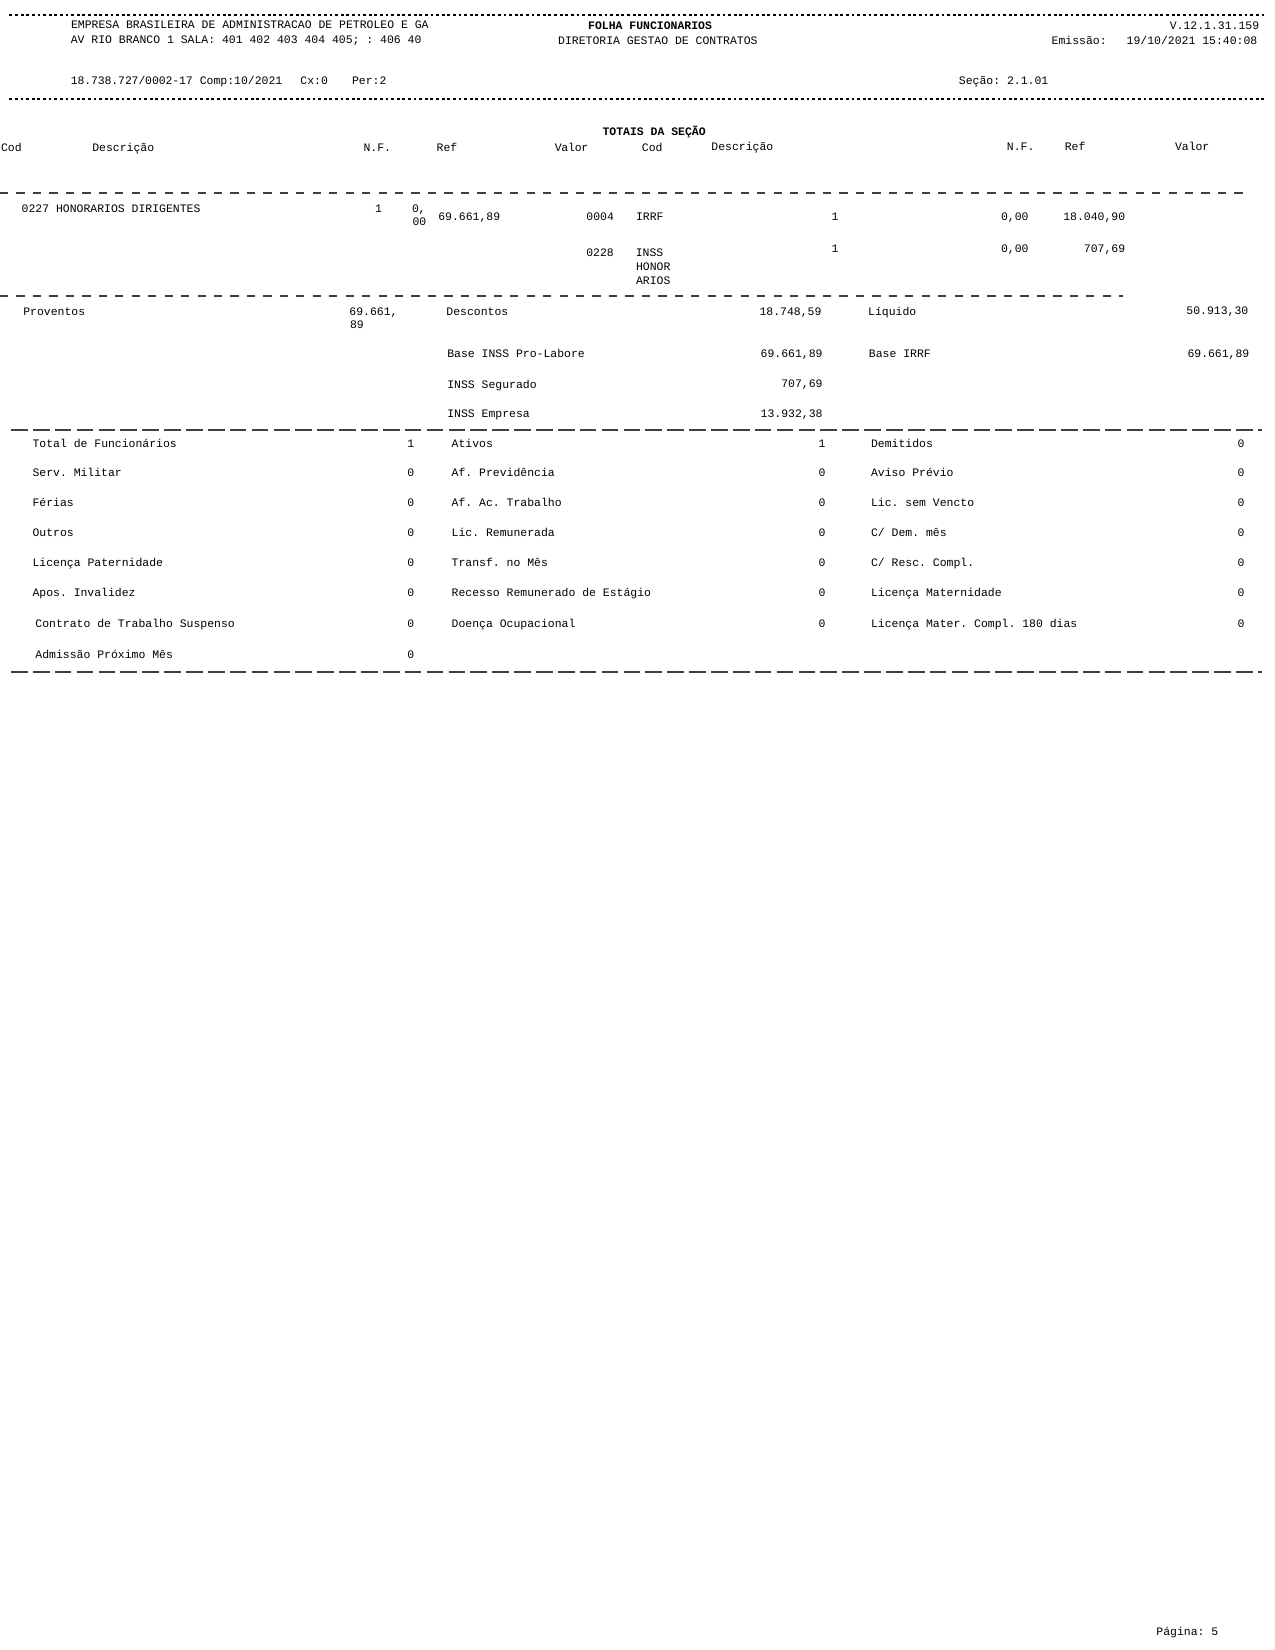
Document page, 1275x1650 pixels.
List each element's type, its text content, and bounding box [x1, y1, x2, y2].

text 0228 INSS HONOR ARIOS [586, 246, 670, 288]
table_cell 1 [706, 429, 847, 459]
text Proventos 69.661, Descontos 18.748,59 Líquido 50.913,30 [23, 305, 1275, 319]
table_cell Admissão Próximo Mês [11, 641, 292, 671]
text Cod Descrição N.F. Ref Valor [1, 141, 589, 154]
table_cell Licença Mater. Compl. 180 dias [847, 610, 1132, 641]
table_cell [847, 370, 1132, 399]
table_header Base IRRF [847, 319, 1132, 370]
table_cell [1133, 400, 1262, 429]
table_cell 0 [706, 580, 847, 610]
table_cell Af. Previdência [430, 460, 706, 489]
table_cell 0 [1133, 520, 1262, 550]
table_cell 0 [706, 550, 847, 580]
text 00 [0, 215, 426, 228]
table_cell Lic. sem Vencto [847, 490, 1132, 520]
table_cell 0 [385, 641, 430, 671]
table_cell [847, 400, 1132, 429]
table_cell 0 [1133, 550, 1262, 580]
table_cell 0 [385, 520, 430, 550]
table_cell Transf. no Mês [430, 550, 706, 580]
table_cell [292, 610, 385, 641]
table_cell 707,69 [706, 370, 847, 399]
table_cell 0 [1133, 429, 1262, 459]
table_header 69.661,89 [1133, 319, 1262, 370]
table_cell 0 [1133, 460, 1262, 489]
table_cell 0 [1133, 610, 1262, 641]
table_cell 0 [706, 490, 847, 520]
table_header [11, 319, 292, 429]
table_cell Recesso Remunerado de Estágio [430, 580, 706, 610]
table_cell 0 [385, 490, 430, 520]
table_cell 0 [385, 610, 430, 641]
table_cell Serv. Militar [11, 460, 292, 489]
table_cell Aviso Prévio [847, 460, 1132, 489]
table_cell 0 [385, 550, 430, 580]
text 1 0,00 707,69 [831, 242, 1275, 255]
table_cell C/ Dem. mês [847, 520, 1132, 550]
table_cell [292, 550, 385, 580]
table_cell INSS Empresa [430, 400, 706, 429]
table_cell Outros [11, 520, 292, 550]
table_cell C/ Resc. Compl. [847, 550, 1132, 580]
table_cell 0 [1133, 490, 1262, 520]
table_cell Demitidos [847, 429, 1132, 459]
table_cell Doença Ocupacional [430, 610, 706, 641]
table_cell [292, 400, 385, 429]
table_cell 1 [385, 429, 430, 459]
table_cell [292, 641, 385, 671]
text Cod Descrição N.F. Ref Valor [642, 141, 1275, 155]
table_cell [706, 641, 847, 671]
table_cell Ativos [430, 429, 706, 459]
table_cell [292, 580, 385, 610]
table_cell 0 [1133, 580, 1262, 610]
text 18.738.727/0002-17 Comp:10/2021 Cx:0 Per:2 Seção: 2.1.01 [71, 74, 1275, 87]
table_cell [385, 370, 430, 399]
table_cell [1133, 641, 1262, 671]
table_cell INSS Segurado [430, 370, 706, 399]
table_cell 0 [385, 580, 430, 610]
text 0227 HONORARIOS DIRIGENTES 1 0, [21, 202, 426, 215]
table_header Base INSS Pro-Labore [430, 319, 706, 370]
table_header [385, 319, 430, 370]
table_cell [1133, 370, 1262, 399]
table_cell Licença Paternidade [11, 550, 292, 580]
table_cell [292, 520, 385, 550]
table_header 69.661,89 [706, 319, 847, 370]
table_cell 0 [706, 520, 847, 550]
table_cell 0 [706, 610, 847, 641]
subtitle TOTAIS DA SEÇÃO [602, 126, 1275, 139]
table_cell Licença Maternidade [847, 580, 1132, 610]
table_cell Af. Ac. Trabalho [430, 490, 706, 520]
table_cell [292, 460, 385, 489]
table_cell Lic. Remunerada [430, 520, 706, 550]
table_cell Total de Funcionários [11, 429, 292, 459]
table_cell [430, 641, 706, 671]
table_cell [292, 429, 385, 459]
table_cell [385, 400, 430, 429]
table_cell [292, 370, 385, 399]
table_cell 0 [385, 460, 430, 489]
table_cell [292, 490, 385, 520]
table_header 89 [292, 319, 385, 370]
table_cell Contrato de Trabalho Suspenso [11, 610, 292, 641]
text 69.661,89 0004 IRRF 1 0,00 18.040,90 [438, 211, 1275, 224]
table_cell [847, 641, 1132, 671]
table_cell 0 [706, 460, 847, 489]
table_cell Apos. Invalidez [11, 580, 292, 610]
table_cell Férias [11, 490, 292, 520]
table_cell 13.932,38 [706, 400, 847, 429]
